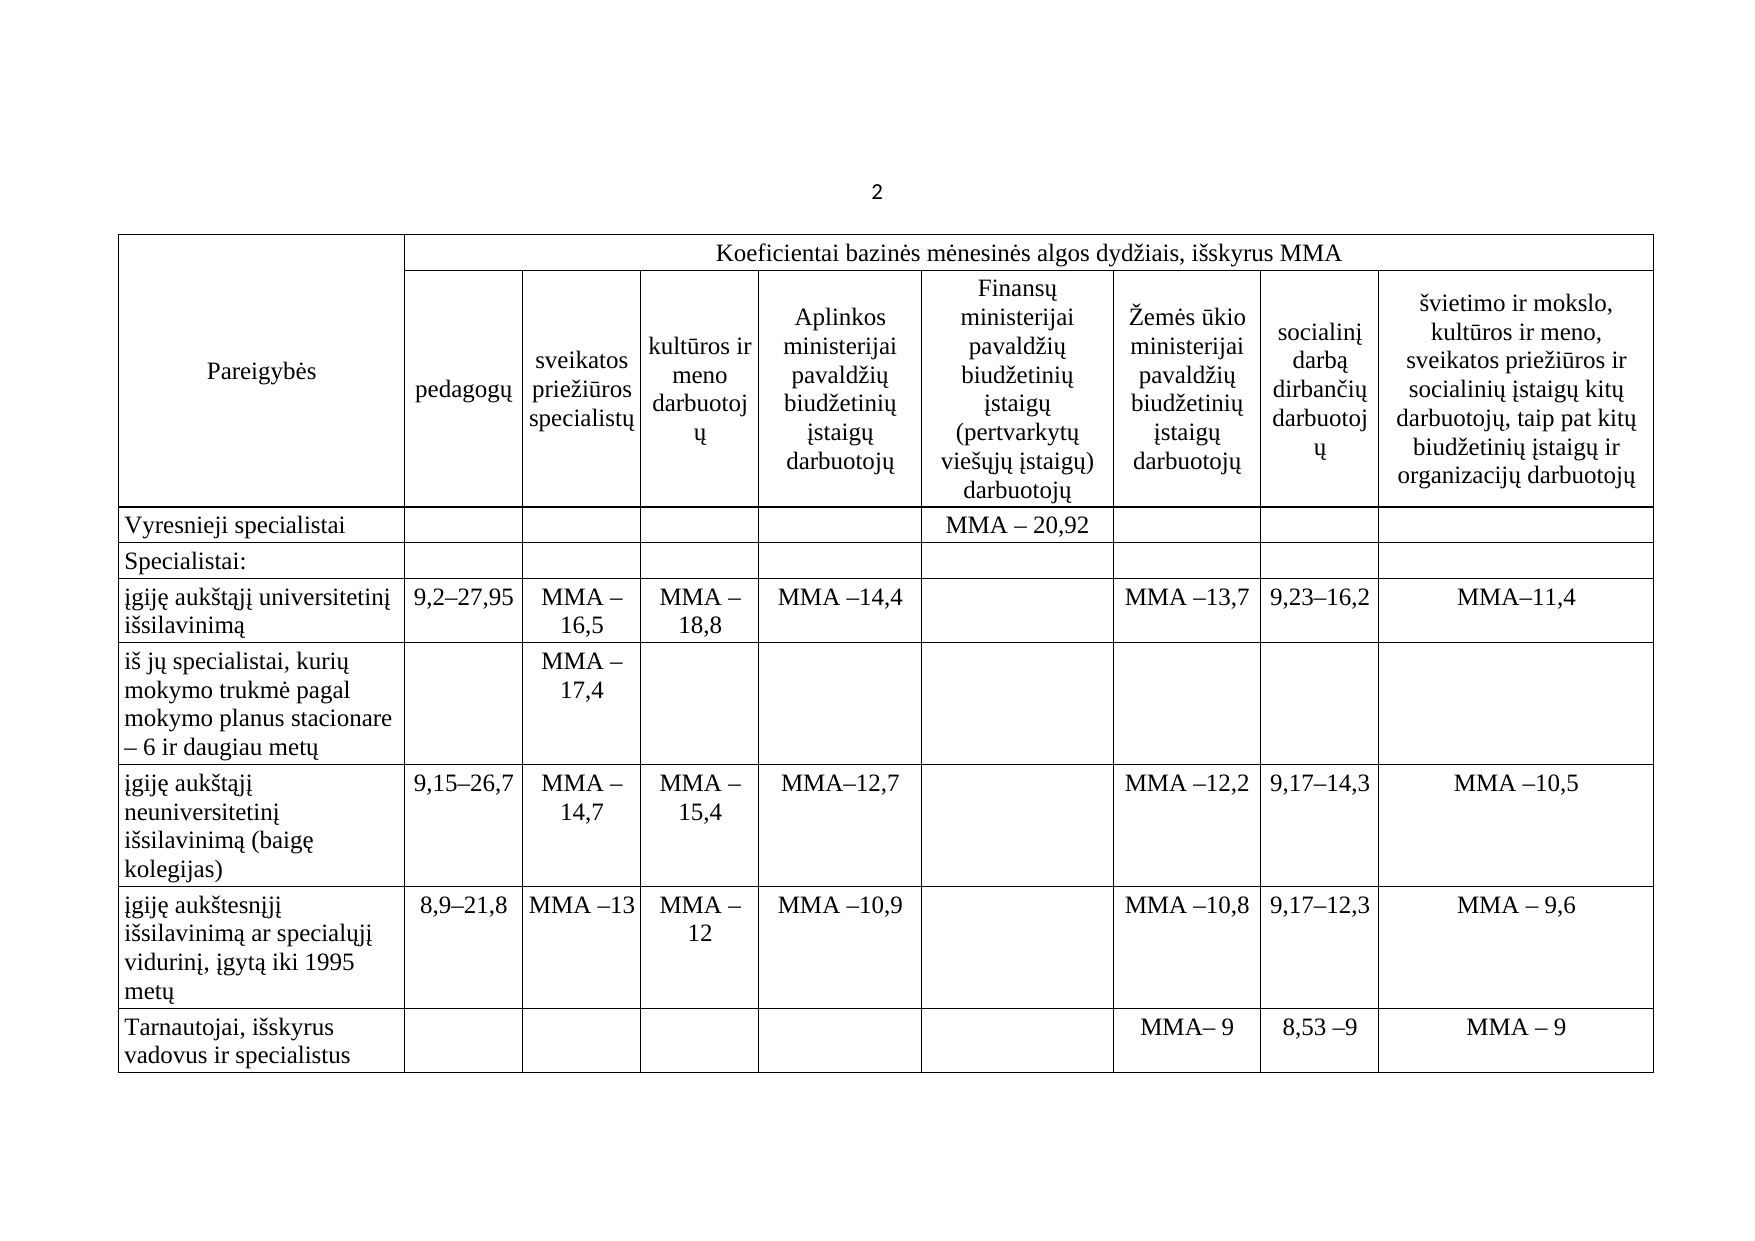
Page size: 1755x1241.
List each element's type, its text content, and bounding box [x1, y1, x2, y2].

table_cell MMA –12,2 [1114, 765, 1260, 886]
table_cell [759, 1009, 921, 1072]
table_cell įgiję aukštąjį neuniversitetinį išsilavinimą (baigę kolegijas) [119, 765, 404, 886]
table_cell [759, 508, 921, 542]
table_cell švietimo ir mokslo, kultūros ir meno, sveikatos priežiūros ir socialinių įstaigų kitų darbuotojų, taip pat kitų biudžetinių įstaigų ir organizacijų darbuotojų [1379, 271, 1653, 506]
table_cell įgiję aukštąjį universitetinį išsilavinimą [119, 579, 404, 642]
table_cell 9,2–27,95 [405, 579, 522, 642]
table_cell 8,53 –9 [1261, 1009, 1378, 1072]
table_cell MMA –17,4 [523, 643, 640, 764]
table_cell [523, 1009, 640, 1072]
table_header Koeficientai bazinės mėnesinės algos dydžiais, išskyrus MMA [405, 235, 1653, 269]
table_cell [1114, 543, 1260, 578]
table_cell [922, 643, 1113, 764]
table_cell MMA–12,7 [759, 765, 921, 886]
table_cell MMA –10,5 [1379, 765, 1653, 886]
table_cell 9,15–26,7 [405, 765, 522, 886]
table_cell [1379, 508, 1653, 542]
table_cell [922, 1009, 1113, 1072]
table_cell [759, 643, 921, 764]
table_cell [523, 543, 640, 578]
table_cell MMA– 9 [1114, 1009, 1260, 1072]
table_cell MMA – 20,92 [922, 508, 1113, 542]
table_cell [922, 765, 1113, 886]
table_cell kultūros ir meno darbuotojų [641, 271, 758, 506]
table_cell MMA –18,8 [641, 579, 758, 642]
table_cell MMA –10,8 [1114, 887, 1260, 1008]
table_cell [922, 543, 1113, 578]
table_cell [1114, 508, 1260, 542]
table_cell [1379, 643, 1653, 764]
table_cell MMA –13,7 [1114, 579, 1260, 642]
table_cell [405, 508, 522, 542]
table_cell sveikatos priežiūros specialistų [523, 271, 640, 506]
table_cell MMA –13 [523, 887, 640, 1008]
table_cell Vyresnieji specialistai [119, 508, 404, 542]
table_cell [405, 643, 522, 764]
table_cell [1261, 643, 1378, 764]
table_cell iš jų specialistai, kurių mokymo trukmė pagal mokymo planus stacionare – 6 ir daugiau metų [119, 643, 404, 764]
table_cell MMA – 9,6 [1379, 887, 1653, 1008]
table_cell [405, 543, 522, 578]
table_cell Aplinkos ministerijai pavaldžių biudžetinių įstaigų darbuotojų [759, 271, 921, 506]
table_cell [1114, 643, 1260, 764]
table_cell [405, 1009, 522, 1072]
table_cell 9,23–16,2 [1261, 579, 1378, 642]
table_cell socialinį darbą dirbančių darbuotojų [1261, 271, 1378, 506]
table_cell Finansų ministerijai pavaldžių biudžetinių įstaigų (pertvarkytų viešųjų įstaigų) darbuotojų [922, 271, 1113, 506]
table_cell [641, 643, 758, 764]
table_cell [1379, 543, 1653, 578]
table_cell 8,9–21,8 [405, 887, 522, 1008]
table_header Pareigybės [119, 235, 404, 506]
table_cell [523, 508, 640, 542]
table_cell MMA –14,7 [523, 765, 640, 886]
table_cell 9,17–12,3 [1261, 887, 1378, 1008]
table_cell MMA –15,4 [641, 765, 758, 886]
table_cell [641, 508, 758, 542]
table_cell pedagogų [405, 271, 522, 506]
table_cell Specialistai: [119, 543, 404, 578]
table_cell [1261, 508, 1378, 542]
table_cell [759, 543, 921, 578]
table_cell MMA –14,4 [759, 579, 921, 642]
table_cell [641, 1009, 758, 1072]
table_cell [922, 579, 1113, 642]
table_cell [641, 543, 758, 578]
table_cell MMA – 9 [1379, 1009, 1653, 1072]
table_cell įgiję aukštesnįjį išsilavinimą ar specialųjį vidurinį, įgytą iki 1995 metų [119, 887, 404, 1008]
table_cell [922, 887, 1113, 1008]
table_cell MMA –16,5 [523, 579, 640, 642]
table_cell 9,17–14,3 [1261, 765, 1378, 886]
table_cell Žemės ūkio ministerijai pavaldžių biudžetinių įstaigų darbuotojų [1114, 271, 1260, 506]
table_cell MMA –12 [641, 887, 758, 1008]
table_cell MMA–11,4 [1379, 579, 1653, 642]
table_cell Tarnautojai, išskyrus vadovus ir specialistus [119, 1009, 404, 1072]
table_cell MMA –10,9 [759, 887, 921, 1008]
table_cell [1261, 543, 1378, 578]
